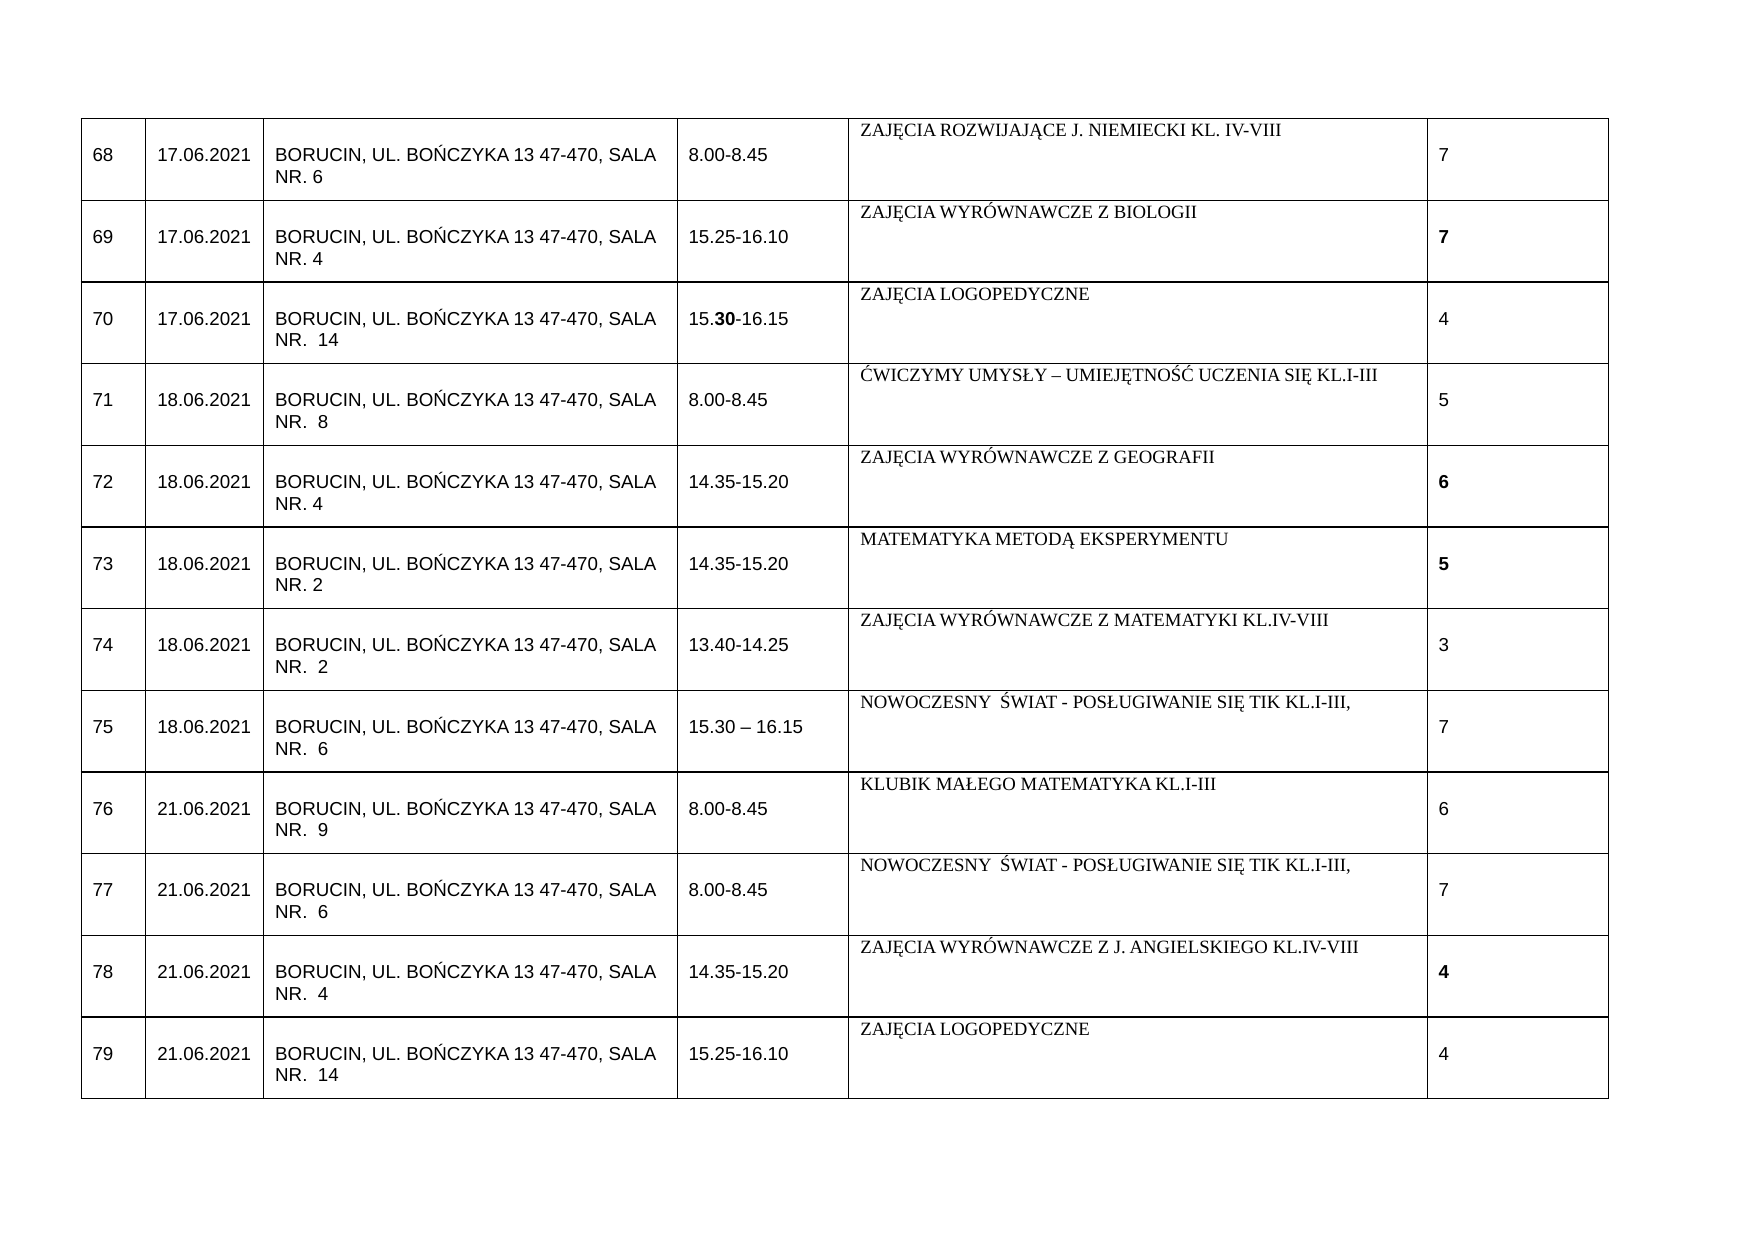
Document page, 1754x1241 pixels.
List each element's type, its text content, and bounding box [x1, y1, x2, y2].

table_cell BORUCIN, UL. BOŃCZYKA 13 47-470, SALA NR. 14 [264, 1018, 677, 1098]
table_cell 6 [1428, 446, 1608, 526]
table_cell 69 [82, 201, 145, 281]
table_cell 7 [1428, 201, 1608, 281]
table_cell 7 [1428, 691, 1608, 771]
table_cell BORUCIN, UL. BOŃCZYKA 13 47-470, SALA NR. 2 [264, 528, 677, 608]
table_cell BORUCIN, UL. BOŃCZYKA 13 47-470, SALA NR. 9 [264, 773, 677, 853]
table_cell 18.06.2021 [146, 609, 263, 690]
table_cell 14.35-15.20 [678, 528, 848, 608]
table_cell 18.06.2021 [146, 528, 263, 608]
table_cell 15.30 – 16.15 [678, 691, 848, 771]
table_cell 18.06.2021 [146, 364, 263, 445]
table_cell 13.40-14.25 [678, 609, 848, 690]
table_cell NOWOCZESNY ŚWIAT - POSŁUGIWANIE SIĘ TIK KL.I-III, [849, 854, 1427, 935]
table_cell 21.06.2021 [146, 773, 263, 853]
table_cell 8.00-8.45 [678, 364, 848, 445]
table_cell BORUCIN, UL. BOŃCZYKA 13 47-470, SALA NR. 4 [264, 201, 677, 281]
table_cell 71 [82, 364, 145, 445]
table_cell 4 [1428, 936, 1608, 1016]
table_cell BORUCIN, UL. BOŃCZYKA 13 47-470, SALA NR. 6 [264, 854, 677, 935]
table_cell ZAJĘCIA WYRÓWNAWCZE Z GEOGRAFII [849, 446, 1427, 526]
table_cell ĆWICZYMY UMYSŁY – UMIEJĘTNOŚĆ UCZENIA SIĘ KL.I-III [849, 364, 1427, 445]
table_cell 21.06.2021 [146, 1018, 263, 1098]
table_cell 8.00-8.45 [678, 119, 848, 200]
table_cell 70 [82, 283, 145, 363]
table_cell ZAJĘCIA WYRÓWNAWCZE Z MATEMATYKI KL.IV-VIII [849, 609, 1427, 690]
table_cell 77 [82, 854, 145, 935]
table_cell 17.06.2021 [146, 201, 263, 281]
table_cell 7 [1428, 854, 1608, 935]
table_cell 18.06.2021 [146, 446, 263, 526]
table_cell ZAJĘCIA LOGOPEDYCZNE [849, 1018, 1427, 1098]
table_cell 73 [82, 528, 145, 608]
table_cell 15.25-16.10 [678, 1018, 848, 1098]
table_cell BORUCIN, UL. BOŃCZYKA 13 47-470, SALA NR. 6 [264, 119, 677, 200]
table_cell 21.06.2021 [146, 854, 263, 935]
table_cell 6 [1428, 773, 1608, 853]
table_cell 14.35-15.20 [678, 936, 848, 1016]
table_cell KLUBIK MAŁEGO MATEMATYKA KL.I-III [849, 773, 1427, 853]
table_cell BORUCIN, UL. BOŃCZYKA 13 47-470, SALA NR. 6 [264, 691, 677, 771]
table_cell 4 [1428, 283, 1608, 363]
table_cell 17.06.2021 [146, 283, 263, 363]
table_cell ZAJĘCIA WYRÓWNAWCZE Z J. ANGIELSKIEGO KL.IV-VIII [849, 936, 1427, 1016]
table_cell BORUCIN, UL. BOŃCZYKA 13 47-470, SALA NR. 2 [264, 609, 677, 690]
table_cell BORUCIN, UL. BOŃCZYKA 13 47-470, SALA NR. 4 [264, 446, 677, 526]
table_cell 78 [82, 936, 145, 1016]
table_cell BORUCIN, UL. BOŃCZYKA 13 47-470, SALA NR. 4 [264, 936, 677, 1016]
table_cell 17.06.2021 [146, 119, 263, 200]
table_cell 72 [82, 446, 145, 526]
table_cell 75 [82, 691, 145, 771]
table_cell ZAJĘCIA WYRÓWNAWCZE Z BIOLOGII [849, 201, 1427, 281]
table_cell 74 [82, 609, 145, 690]
table_cell 5 [1428, 528, 1608, 608]
table_cell 4 [1428, 1018, 1608, 1098]
table_cell ZAJĘCIA ROZWIJAJĄCE J. NIEMIECKI KL. IV-VIII [849, 119, 1427, 200]
table_cell 14.35-15.20 [678, 446, 848, 526]
table_cell MATEMATYKA METODĄ EKSPERYMENTU [849, 528, 1427, 608]
table_cell 15.30-16.15 [678, 283, 848, 363]
table_cell 21.06.2021 [146, 936, 263, 1016]
table_cell ZAJĘCIA LOGOPEDYCZNE [849, 283, 1427, 363]
table_cell 79 [82, 1018, 145, 1098]
table_cell BORUCIN, UL. BOŃCZYKA 13 47-470, SALA NR. 8 [264, 364, 677, 445]
table_cell 8.00-8.45 [678, 773, 848, 853]
table_cell BORUCIN, UL. BOŃCZYKA 13 47-470, SALA NR. 14 [264, 283, 677, 363]
table_cell 18.06.2021 [146, 691, 263, 771]
table_cell 68 [82, 119, 145, 200]
table_cell 15.25-16.10 [678, 201, 848, 281]
table_cell 7 [1428, 119, 1608, 200]
table_cell 5 [1428, 364, 1608, 445]
table_cell NOWOCZESNY ŚWIAT - POSŁUGIWANIE SIĘ TIK KL.I-III, [849, 691, 1427, 771]
table_cell 8.00-8.45 [678, 854, 848, 935]
table_cell 76 [82, 773, 145, 853]
table_cell 3 [1428, 609, 1608, 690]
